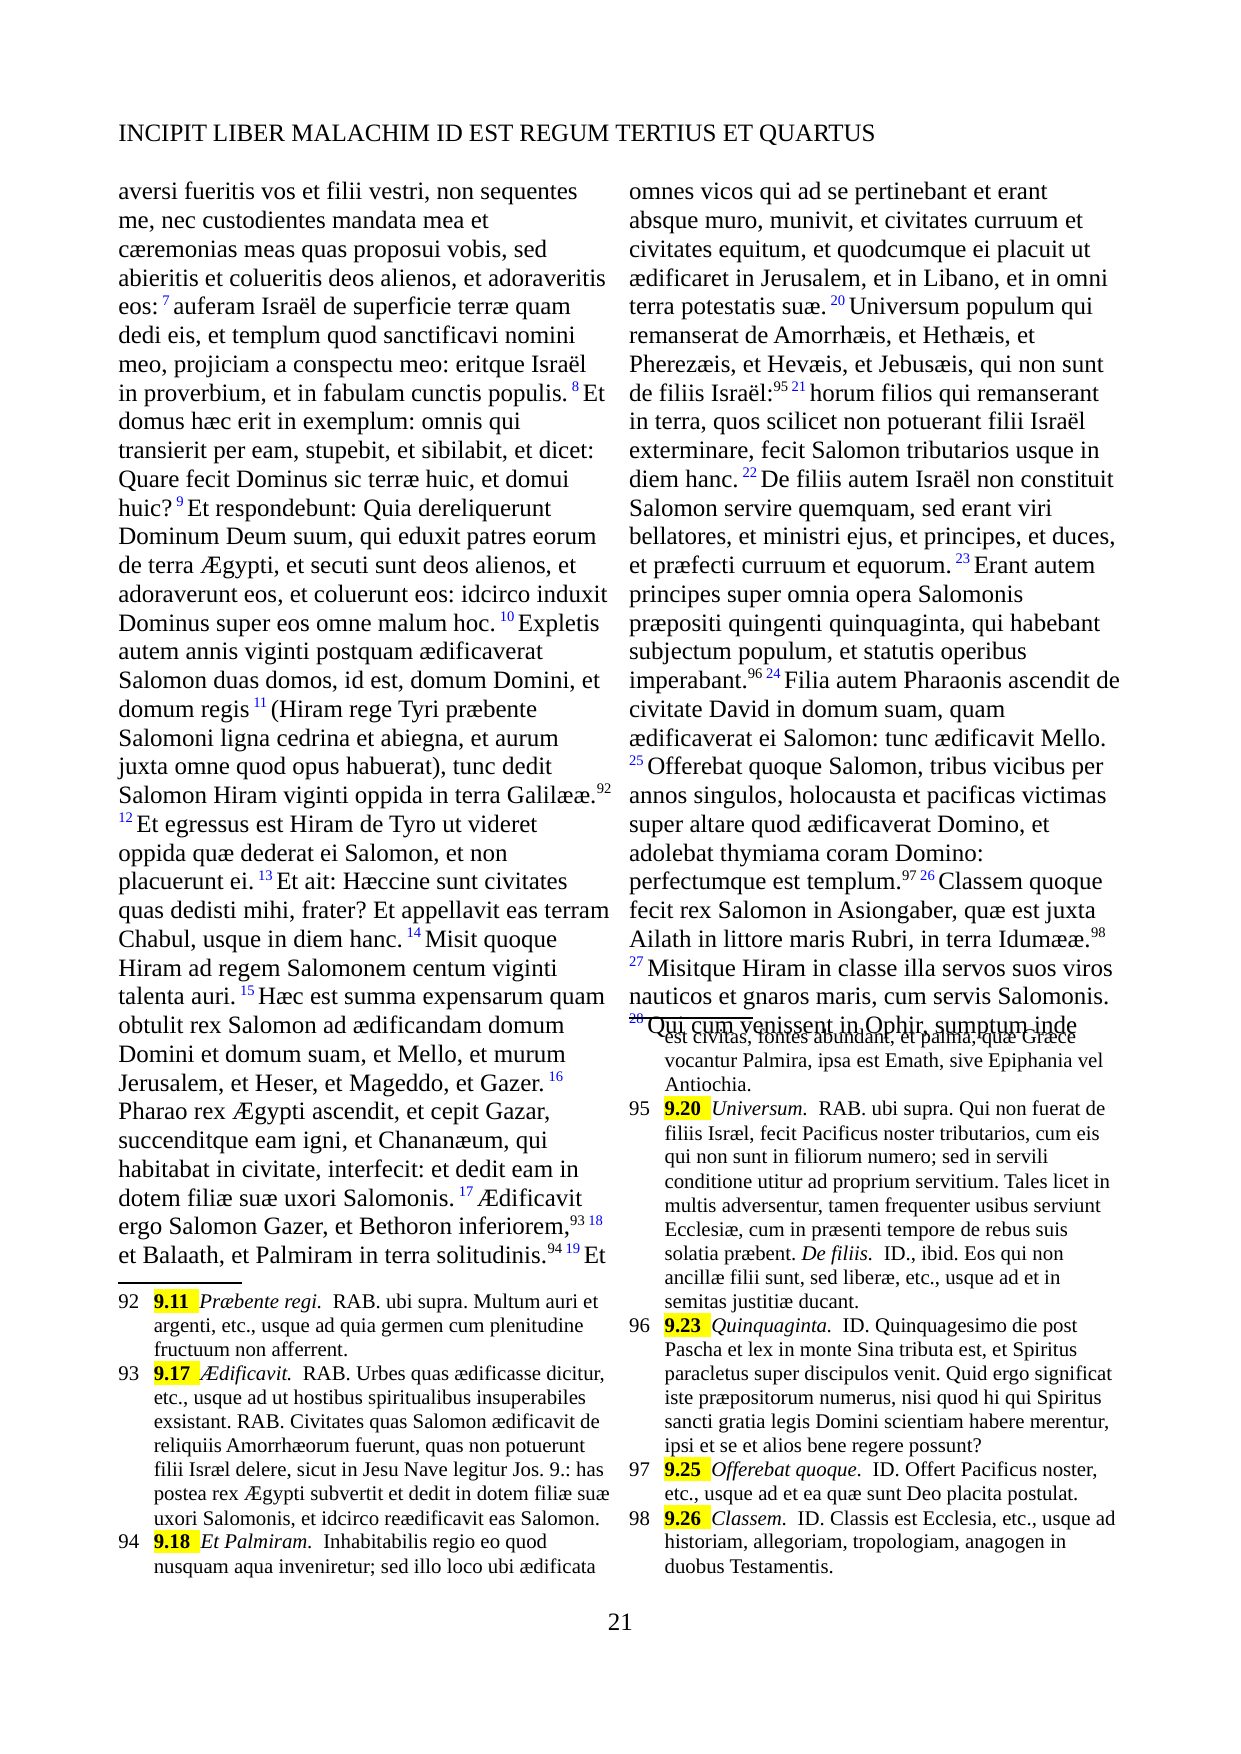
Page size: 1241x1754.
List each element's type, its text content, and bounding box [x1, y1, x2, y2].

text 9.20 Universum. RAB. ubi supra. Qui non fuerat de filiis Isræl, fecit Pacificus noster tributarios, cum eis qui non sunt in filiorum numero; sed in servili conditione utitur ad proprium servitium. Tales licet in multis adversentur, tamen frequenter usibus serviunt Ecclesiæ, cum in præsenti tempore de rebus suis solatia præbent. De filiis. ID., ibid. Eos qui non ancillæ filii sunt, sed liberæ, etc., usque ad et in semitas justitiæ ducant. [629, 1096, 1122, 1313]
text 9 Factum est autem cum perfecisset Salomon ædificium domus Domini, et ædificium regis, et omne quod optaverat et voluerat facere, 2 apparuit ei Dominus secundo, sicut apparuerat ei in Gabaon. 3 Dixitque Dominus ad eum: Exaudivi orationem tuam et deprecationem tuam, quam deprecatus es coram me: sanctificavi domum hanc quam ædificasti, ut ponerem nomen meum ibi in sempiternum, et erunt oculi mei et cor meum ibi cunctis diebus. 4 Tu quoque si ambulaveris coram me sicut ambulavit pater tuus, in simplicitate cordis et in æquitate, et feceris omnia quæ præcepi tibi, et legitima mea et judicia mea servaveris, 5 ponam thronum regni tui super Israël in sempiternum, sicut locutus sum David patri tuo, dicens: Non auferetur vir de genere tuo de solio Israël. 6 Si autem aversione aversi fueritis vos et filii vestri, non sequentes me, nec custodientes mandata mea et cæremonias meas quas proposui vobis, sed abieritis et colueritis deos alienos, et adoraveritis eos: 7 auferam Israël de superficie terræ quam dedi eis, et templum quod sanctificavi nomini meo, projiciam a conspectu meo: eritque Israël in proverbium, et in fabulam cunctis populis. 8 Et domus hæc erit in exemplum: omnis qui transierit per eam, stupebit, et sibilabit, et dicet: Quare fecit Dominus sic terræ huic, et domui huic? 9 Et respondebunt: Quia dereliquerunt Dominum Deum suum, qui eduxit patres eorum de terra Ægypti, et secuti sunt deos alienos, et adoraverunt eos, et coluerunt eos: idcirco induxit Dominus super eos omne malum hoc. 10 Expletis autem annis viginti postquam ædificaverat Salomon duas domos, id est, domum Domini, et domum regis 11 (Hiram rege Tyri præbente Salomoni ligna cedrina et abiegna, et aurum juxta omne quod opus habuerat), tunc dedit Salomon Hiram viginti oppida in terra Galilææ. 12 Et egressus est Hiram de Tyro ut videret oppida quæ dederat ei Salomon, et non placuerunt ei. 13 Et ait: Hæccine sunt civitates quas dedisti mihi, frater? Et appellavit eas terram Chabul, usque in diem hanc. 14 Misit quoque Hiram ad regem Salomonem centum viginti talenta auri. 15 Hæc est summa expensarum quam obtulit rex Salomon ad ædificandam domum Domini et domum suam, et Mello, et murum Jerusalem, et Heser, et Mageddo, et Gazer. 16 Pharao rex Ægypti ascendit, et cepit Gazar, succenditque eam igni, et Chananæum, qui habitabat in civitate, interfecit: et dedit eam in dotem filiæ suæ uxori Salomonis. 17 Ædificavit ergo Salomon Gazer, et Bethoron inferiorem, 18 et Balaath, et Palmiram in terra solitudinis. 19 Et omnes vicos qui ad se pertinebant et erant absque muro, munivit, et civitates curruum et civitates equitum, et quodcumque ei placuit ut ædificaret in Jerusalem, et in Libano, et in omni terra potestatis suæ. 20 Universum populum qui remanserat de Amorrhæis, et Hethæis, et Pherezæis, et Hevæis, et Jebusæis, qui non sunt de filiis Israël: 21 horum filios qui remanserant in terra, quos scilicet non potuerant filii Israël exterminare, fecit Salomon tributarios usque in diem hanc. 22 De filiis autem Israël non constituit Salomon servire quemquam, sed erant viri bellatores, et ministri ejus, et principes, et duces, et præfecti curruum et equorum. 23 Erant autem principes super omnia opera Salomonis præpositi quingenti quinquaginta, qui habebant subjectum populum, et statutis operibus imperabant. 24 Filia autem Pharaonis ascendit de civitate David in domum suam, quam ædificaverat ei Salomon: tunc ædificavit Mello. 25 Offerebat quoque Salomon, tribus vicibus per annos singulos, holocausta et pacificas victimas super altare quod ædificaverat Domino, et adolebat thymiama coram Domino: perfectumque est templum. 26 Classem quoque fecit rex Salomon in Asiongaber, quæ est juxta Ailath in littore maris Rubri, in terra Idumææ. 27 Misitque Hiram in classe illa servos suos viros nauticos et gnaros maris, cum servis Salomonis. 28 Qui cum venissent in Ophir, sumptum inde aurum quadringentorum viginti talentorum, detulerunt ad regem Salomonem. [118, 176, 611, 1269]
text 9.17 Ædificavit. RAB. Urbes quas ædificasse dicitur, etc., usque ad ut hostibus spiritualibus insuperabiles exsistant. RAB. Civitates quas Salomon ædificavit de reliquiis Amorrhæorum fuerunt, quas non potuerunt filii Isræl delere, sicut in Jesu Nave legitur Jos. 9.: has postea rex Ægypti subvertit et dedit in dotem filiæ suæ uxori Salomonis, et idcirco reædificavit eas Salomon. [118, 1361, 611, 1529]
text 9.18 Et Palmiram. Inhabitabilis regio eo quod nusquam aqua inveniretur; sed illo loco ubi ædificata est civitas, fontes abundant, et palma, quæ Græce vocantur Palmira, ipsa est Emath, sive Epiphania vel Antiochia. [629, 1024, 1122, 1096]
text 9.11 Præbente regi. RAB. ubi supra. Multum auri et argenti, etc., usque ad quia germen cum plenitudine fructuum non afferrent. [118, 1289, 611, 1361]
text 9.26 Classem. ID. Classis est Ecclesia, etc., usque ad historiam, allegoriam, tropologiam, anagogen in duobus Testamentis. [629, 1505, 1122, 1578]
text 9.25 Offerebat quoque. ID. Offert Pacificus noster, etc., usque ad et ea quæ sunt Deo placita postulat. [629, 1457, 1122, 1505]
text 9 Factum est autem cum perfecisset Salomon ædificium domus Domini, et ædificium regis, et omne quod optaverat et voluerat facere, 2 apparuit ei Dominus secundo, sicut apparuerat ei in Gabaon. 3 Dixitque Dominus ad eum: Exaudivi orationem tuam et deprecationem tuam, quam deprecatus es coram me: sanctificavi domum hanc quam ædificasti, ut ponerem nomen meum ibi in sempiternum, et erunt oculi mei et cor meum ibi cunctis diebus. 4 Tu quoque si ambulaveris coram me sicut ambulavit pater tuus, in simplicitate cordis et in æquitate, et feceris omnia quæ præcepi tibi, et legitima mea et judicia mea servaveris, 5 ponam thronum regni tui super Israël in sempiternum, sicut locutus sum David patri tuo, dicens: Non auferetur vir de genere tuo de solio Israël. 6 Si autem aversione aversi fueritis vos et filii vestri, non sequentes me, nec custodientes mandata mea et cæremonias meas quas proposui vobis, sed abieritis et colueritis deos alienos, et adoraveritis eos: 7 auferam Israël de superficie terræ quam dedi eis, et templum quod sanctificavi nomini meo, projiciam a conspectu meo: eritque Israël in proverbium, et in fabulam cunctis populis. 8 Et domus hæc erit in exemplum: omnis qui transierit per eam, stupebit, et sibilabit, et dicet: Quare fecit Dominus sic terræ huic, et domui huic? 9 Et respondebunt: Quia dereliquerunt Dominum Deum suum, qui eduxit patres eorum de terra Ægypti, et secuti sunt deos alienos, et adoraverunt eos, et coluerunt eos: idcirco induxit Dominus super eos omne malum hoc. 10 Expletis autem annis viginti postquam ædificaverat Salomon duas domos, id est, domum Domini, et domum regis 11 (Hiram rege Tyri præbente Salomoni ligna cedrina et abiegna, et aurum juxta omne quod opus habuerat), tunc dedit Salomon Hiram viginti oppida in terra Galilææ. 12 Et egressus est Hiram de Tyro ut videret oppida quæ dederat ei Salomon, et non placuerunt ei. 13 Et ait: Hæccine sunt civitates quas dedisti mihi, frater? Et appellavit eas terram Chabul, usque in diem hanc. 14 Misit quoque Hiram ad regem Salomonem centum viginti talenta auri. 15 Hæc est summa expensarum quam obtulit rex Salomon ad ædificandam domum Domini et domum suam, et Mello, et murum Jerusalem, et Heser, et Mageddo, et Gazer. 16 Pharao rex Ægypti ascendit, et cepit Gazar, succenditque eam igni, et Chananæum, qui habitabat in civitate, interfecit: et dedit eam in dotem filiæ suæ uxori Salomonis. 17 Ædificavit ergo Salomon Gazer, et Bethoron inferiorem, 18 et Balaath, et Palmiram in terra solitudinis. 19 Et omnes vicos qui ad se pertinebant et erant absque muro, munivit, et civitates curruum et civitates equitum, et quodcumque ei placuit ut ædificaret in Jerusalem, et in Libano, et in omni terra potestatis suæ. 20 Universum populum qui remanserat de Amorrhæis, et Hethæis, et Pherezæis, et Hevæis, et Jebusæis, qui non sunt de filiis Israël: 21 horum filios qui remanserant in terra, quos scilicet non potuerant filii Israël exterminare, fecit Salomon tributarios usque in diem hanc. 22 De filiis autem Israël non constituit Salomon servire quemquam, sed erant viri bellatores, et ministri ejus, et principes, et duces, et præfecti curruum et equorum. 23 Erant autem principes super omnia opera Salomonis præpositi quingenti quinquaginta, qui habebant subjectum populum, et statutis operibus imperabant. 24 Filia autem Pharaonis ascendit de civitate David in domum suam, quam ædificaverat ei Salomon: tunc ædificavit Mello. 25 Offerebat quoque Salomon, tribus vicibus per annos singulos, holocausta et pacificas victimas super altare quod ædificaverat Domino, et adolebat thymiama coram Domino: perfectumque est templum. 26 Classem quoque fecit rex Salomon in Asiongaber, quæ est juxta Ailath in littore maris Rubri, in terra Idumææ. 27 Misitque Hiram in classe illa servos suos viros nauticos et gnaros maris, cum servis Salomonis. 28 Qui cum venissent in Ophir, sumptum inde aurum quadringentorum viginti talentorum, detulerunt ad regem Salomonem. [629, 176, 1122, 1011]
text 9.23 Quinquaginta. ID. Quinquagesimo die post Pascha et lex in monte Sina tributa est, et Spiritus paracletus super discipulos venit. Quid ergo significat iste præpositorum numerus, nisi quod hi qui Spiritus sancti gratia legis Domini scientiam habere merentur, ipsi et se et alios bene regere possunt? [629, 1313, 1122, 1457]
text 9.18 Et Palmiram. Inhabitabilis regio eo quod nusquam aqua inveniretur; sed illo loco ubi ædificata est civitas, fontes abundant, et palma, quæ Græce vocantur Palmira, ipsa est Emath, sive Epiphania vel Antiochia. [118, 1529, 611, 1578]
